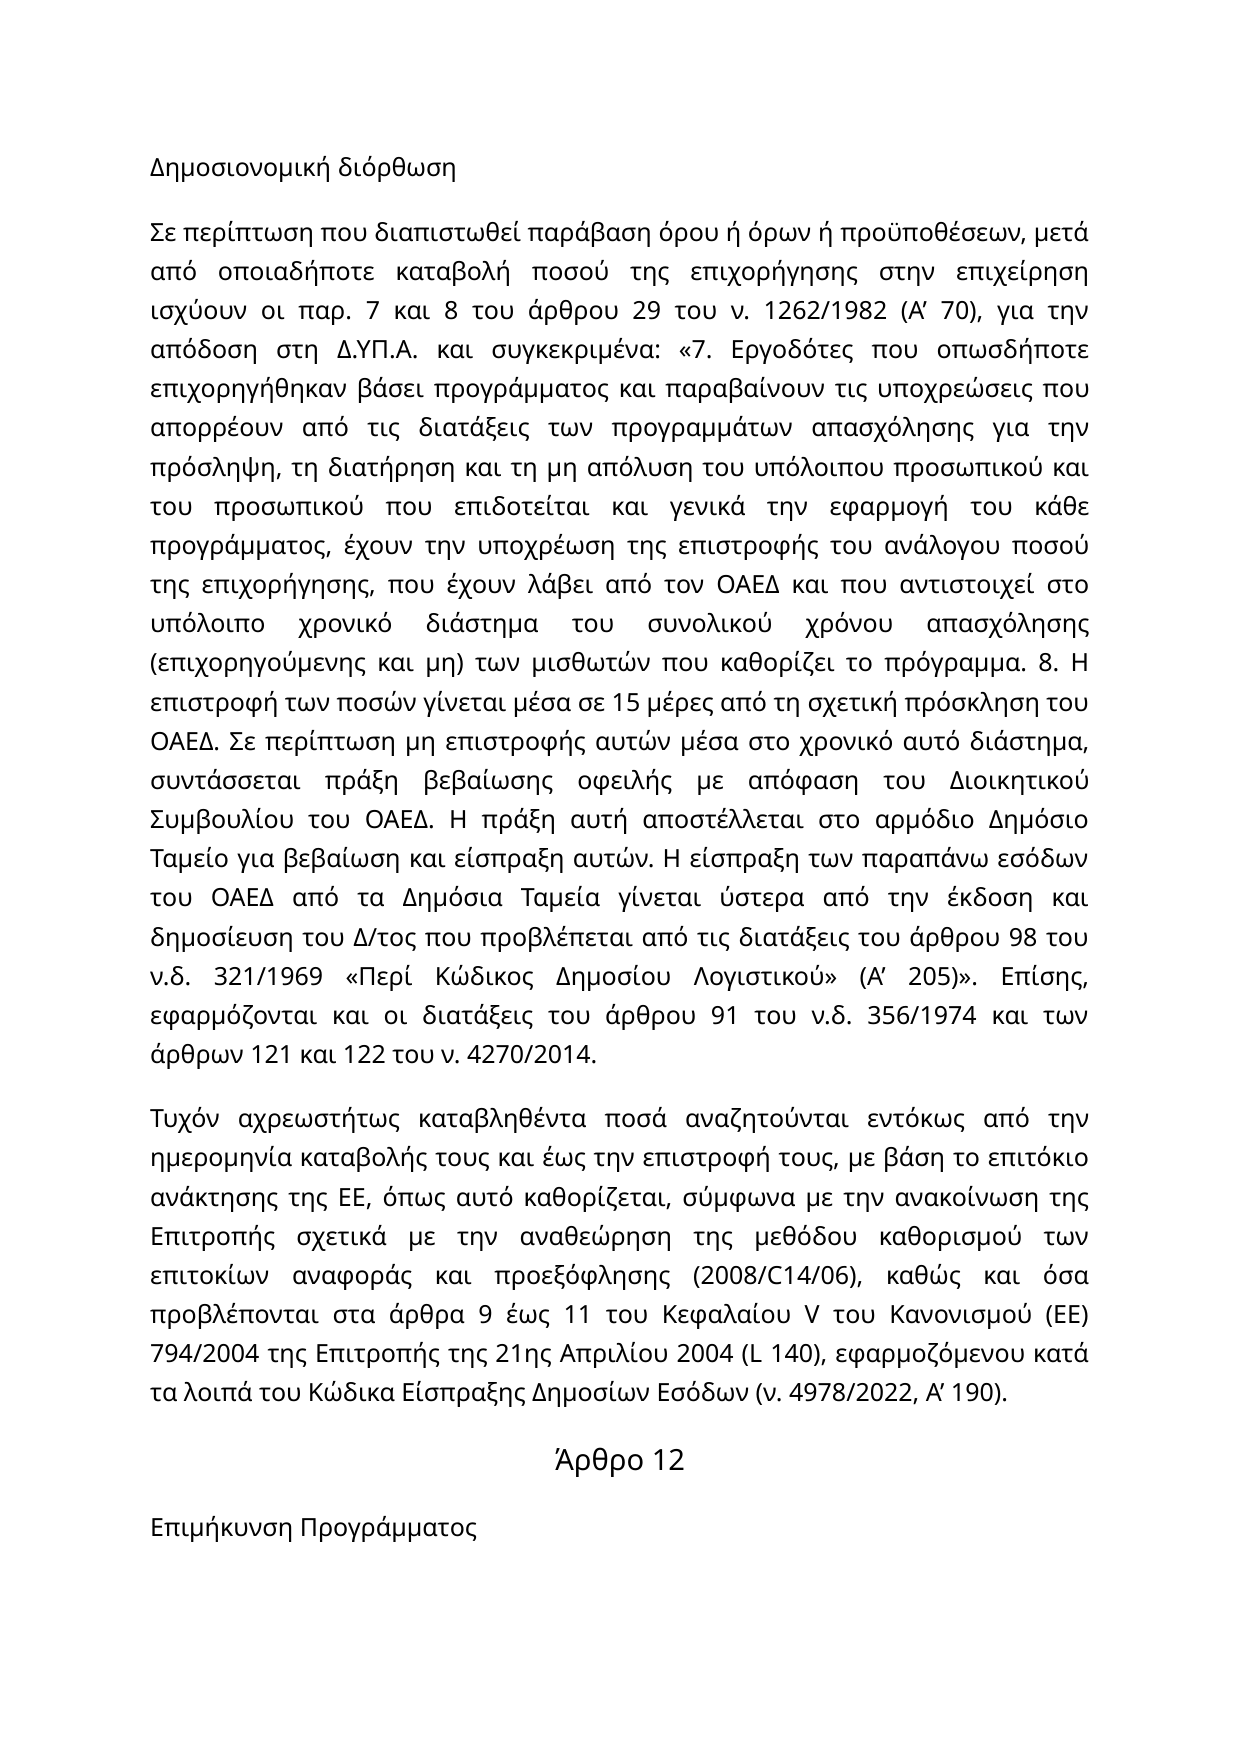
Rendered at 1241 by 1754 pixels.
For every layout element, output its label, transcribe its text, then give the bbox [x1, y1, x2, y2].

text Επιμήκυνση Προγράμματος [150, 1510, 1090, 1544]
text Τυχόν αχρεωστήτως καταβληθέντα ποσά αναζητούνται εντόκως από την ημερομηνία καταβολής τους και έως την επιστροφή τους, με βάση το επιτόκιο ανάκτησης της ΕΕ, όπως αυτό καθορίζεται, σύμφωνα με την ανακοίνωση της Επιτροπής σχετικά με την αναθεώρηση της μεθόδου καθορισμού των επιτοκίων αναφοράς και προεξόφλησης (2008/C14/06), καθώς και όσα προβλέπονται στα άρθρα 9 έως 11 του Κεφαλαίου V του Κανονισμού (ΕΕ) 794/2004 της Επιτροπής της 21ης Απριλίου 2004 (L 140), εφαρμοζόμενου κατά τα λοιπά του Κώδικα Είσπραξης Δημοσίων Εσόδων (ν. 4978/2022, Α’ 190). [150, 1101, 1090, 1409]
text Σε περίπτωση που διαπιστωθεί παράβαση όρου ή όρων ή προϋποθέσεων, μετά από οποιαδήποτε καταβολή ποσού της επιχορήγησης στην επιχείρηση ισχύουν οι παρ. 7 και 8 του άρθρου 29 του ν. 1262/1982 (Α’ 70), για την απόδοση στη Δ.ΥΠ.Α. και συγκεκριμένα: «7. Εργοδότες που οπωσδήποτε επιχορηγήθηκαν βάσει προγράμματος και παραβαίνουν τις υποχρεώσεις που απορρέουν από τις διατάξεις των προγραμμάτων απασχόλησης για την πρόσληψη, τη διατήρηση και τη μη απόλυση του υπόλοιπου προσωπικού και του προσωπικού που επιδοτείται και γενικά την εφαρμογή του κάθε προγράμματος, έχουν την υποχρέωση της επιστροφής του ανάλογου ποσού της επιχορήγησης, που έχουν λάβει από τον ΟΑΕΔ και που αντιστοιχεί στο υπόλοιπο χρονικό διάστημα του συνολικού χρόνου απασχόλησης (επιχορηγούμενης και μη) των μισθωτών που καθορίζει το πρόγραμμα. 8. Η επιστροφή των ποσών γίνεται μέσα σε 15 μέρες από τη σχετική πρόσκληση του ΟΑΕΔ. Σε περίπτωση μη επιστροφής αυτών μέσα στο χρονικό αυτό διάστημα, συντάσσεται πράξη βεβαίωσης οφειλής με απόφαση του Διοικητικού Συμβουλίου του ΟΑΕΔ. Η πράξη αυτή αποστέλλεται στο αρμόδιο Δημόσιο Ταμείο για βεβαίωση και είσπραξη αυτών. Η είσπραξη των παραπάνω εσόδων του ΟΑΕΔ από τα Δημόσια Ταμεία γίνεται ύστερα από την έκδοση και δημοσίευση του Δ/τος που προβλέπεται από τις διατάξεις του άρθρου 98 του ν.δ. 321/1969 «Περί Κώδικος Δημοσίου Λογιστικού» (Α’ 205)». Επίσης, εφαρμόζονται και οι διατάξεις του άρθρου 91 του ν.δ. 356/1974 και των άρθρων 121 και 122 του ν. 4270/2014. [150, 214, 1090, 1071]
subtitle Άρθρο 12 [150, 1439, 1090, 1479]
text Δημοσιονομική διόρθωση [150, 150, 1090, 184]
